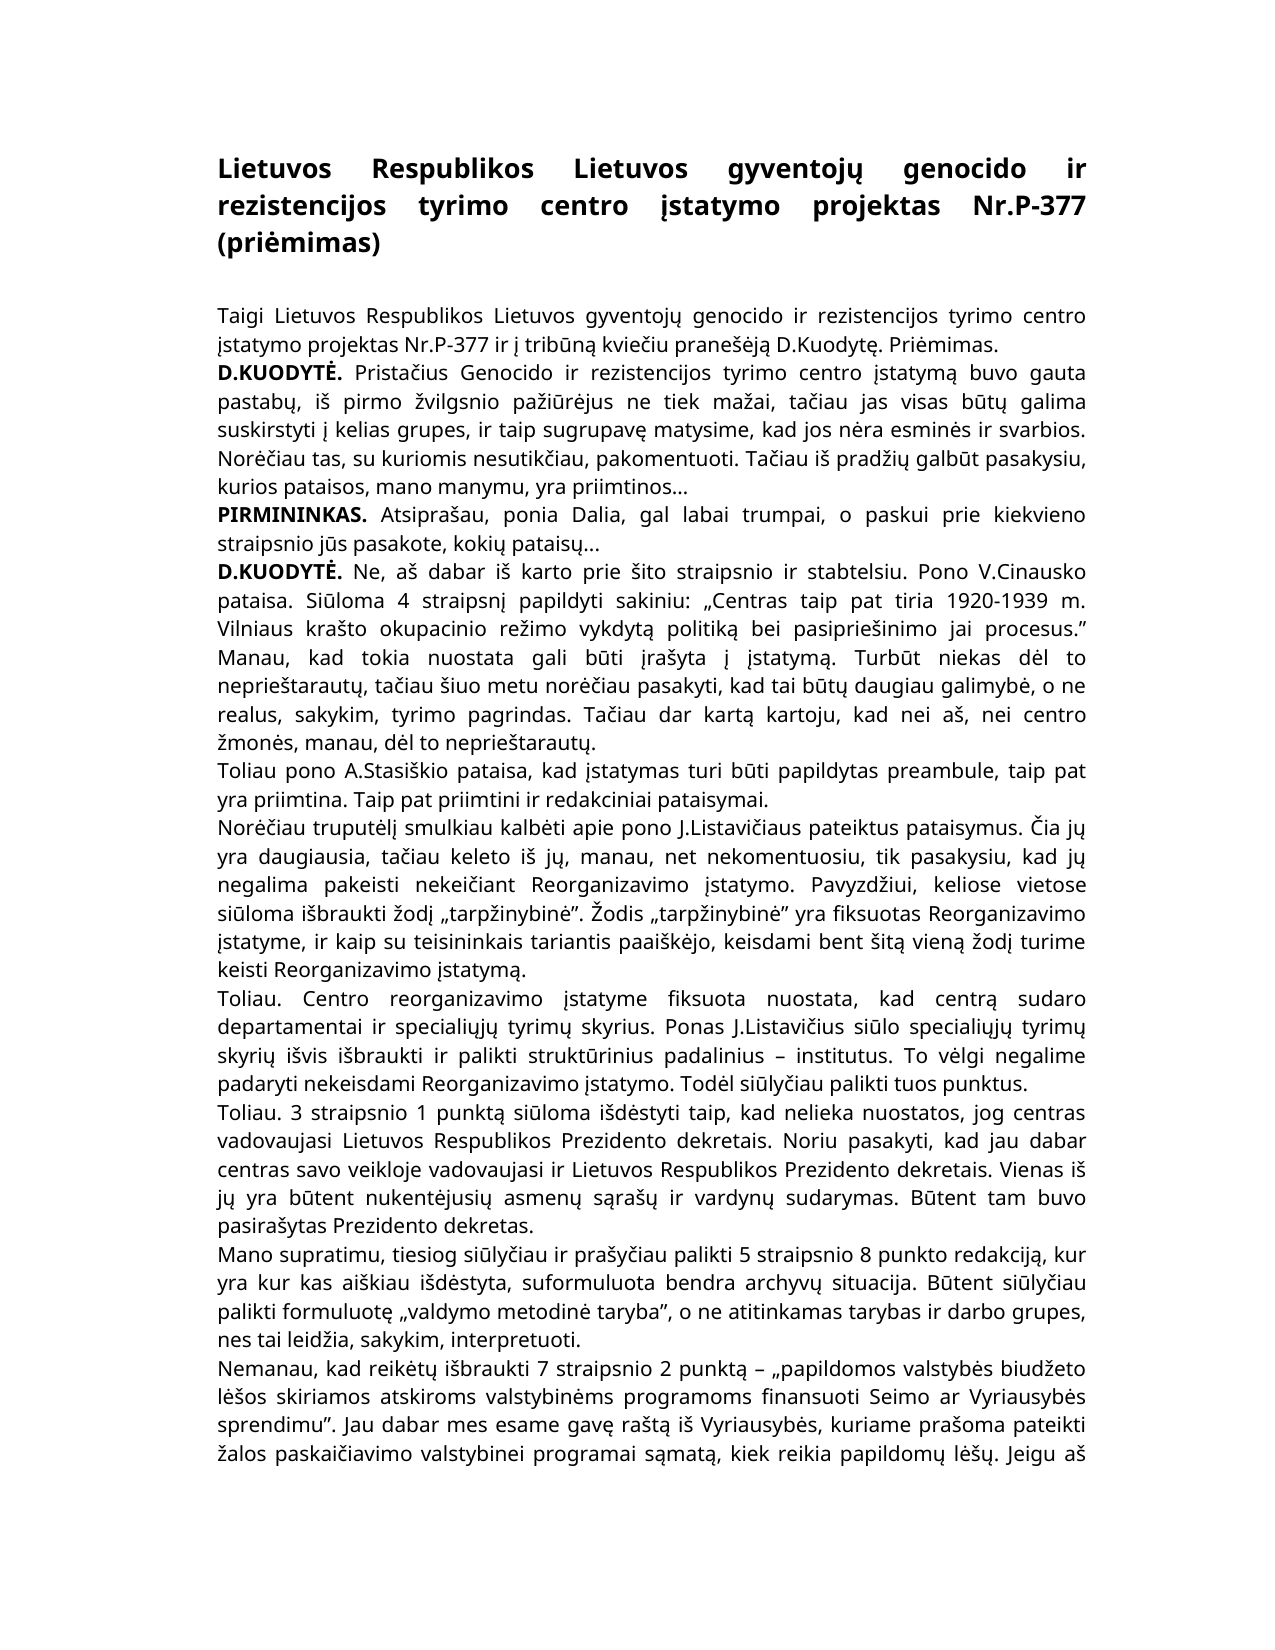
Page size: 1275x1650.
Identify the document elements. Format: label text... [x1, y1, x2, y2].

text Toliau. Centro reorganizavimo įstatyme fiksuota nuostata, kad centrą sudaro departamentai ir specialiųjų tyrimų skyrius. Ponas J.Listavičius siūlo specialiųjų tyrimų skyrių išvis išbraukti ir palikti struktūrinius padalinius – institutus. To vėlgi negalime padaryti nekeisdami Reorganizavimo įstatymo. Todėl siūlyčiau palikti tuos punktus. [217, 984, 1087, 1098]
text PIRMININKAS. Atsiprašau, ponia Dalia, gal labai trumpai, o paskui prie kiekvieno straipsnio jūs pasakote, kokių pataisų... [217, 501, 1087, 557]
text Taigi Lietuvos Respublikos Lietuvos gyventojų genocido ir rezistencijos tyrimo centro įstatymo projektas Nr.P-377 ir į tribūną kviečiu pranešėją D.Kuodytę. Priėmimas. [217, 302, 1087, 358]
text Norėčiau truputėlį smulkiau kalbėti apie pono J.Listavičiaus pateiktus pataisymus. Čia jų yra daugiausia, tačiau keleto iš jų, manau, net nekomentuosiu, tik pasakysiu, kad jų negalima pakeisti nekeičiant Reorganizavimo įstatymo. Pavyzdžiui, keliose vietose siūloma išbraukti žodį „tarpžinybinė”. Žodis „tarpžinybinė” yra fiksuotas Reorganizavimo įstatyme, ir kaip su teisininkais tariantis paaiškėjo, keisdami bent šitą vieną žodį turime keisti Reorganizavimo įstatymą. [217, 813, 1087, 984]
text Toliau. 3 straipsnio 1 punktą siūloma išdėstyti taip, kad nelieka nuostatos, jog centras vadovaujasi Lietuvos Respublikos Prezidento dekretais. Noriu pasakyti, kad jau dabar centras savo veikloje vadovaujasi ir Lietuvos Respublikos Prezidento dekretais. Vienas iš jų yra būtent nukentėjusių asmenų sąrašų ir vardynų sudarymas. Būtent tam buvo pasirašytas Prezidento dekretas. [217, 1098, 1087, 1240]
text Toliau pono A.Stasiškio pataisa, kad įstatymas turi būti papildytas preambule, taip pat yra priimtina. Taip pat priimtini ir redakciniai pataisymai. [217, 757, 1087, 813]
text Lietuvos Respublikos Lietuvos gyventojų genocido ir rezistencijos tyrimo centro įstatymo projektas Nr.P-377 (priėmimas) [217, 150, 1087, 261]
text D.KUODYTĖ. Pristačius Genocido ir rezistencijos tyrimo centro įstatymą buvo gauta pastabų, iš pirmo žvilgsnio pažiūrėjus ne tiek mažai, tačiau jas visas būtų galima suskirstyti į kelias grupes, ir taip sugrupavę matysime, kad jos nėra esminės ir svarbios. Norėčiau tas, su kuriomis nesutikčiau, pakomentuoti. Tačiau iš pradžių galbūt pasakysiu, kurios pataisos, mano manymu, yra priimtinos… [217, 358, 1087, 501]
text Nemanau, kad reikėtų išbraukti 7 straipsnio 2 punktą – „papildomos valstybės biudžeto lėšos skiriamos atskiroms valstybinėms programoms finansuoti Seimo ar Vyriausybės sprendimu”. Jau dabar mes esame gavę raštą iš Vyriausybės, kuriame prašoma pateikti žalos paskaičiavimo valstybinei programai sąmatą, kiek reikia papildomų lėšų. Jeigu aš [217, 1354, 1087, 1467]
text Mano supratimu, tiesiog siūlyčiau ir prašyčiau palikti 5 straipsnio 8 punkto redakciją, kur yra kur kas aiškiau išdėstyta, suformuluota bendra archyvų situacija. Būtent siūlyčiau palikti formuluotę „valdymo metodinė taryba”, o ne atitinkamas tarybas ir darbo grupes, nes tai leidžia, sakykim, interpretuoti. [217, 1240, 1087, 1354]
text D.KUODYTĖ. Ne, aš dabar iš karto prie šito straipsnio ir stabtelsiu. Pono V.Cinausko pataisa. Siūloma 4 straipsnį papildyti sakiniu: „Centras taip pat tiria 1920-1939 m. Vilniaus krašto okupacinio režimo vykdytą politiką bei pasipriešinimo jai procesus.” Manau, kad tokia nuostata gali būti įrašyta į įstatymą. Turbūt niekas dėl to neprieštarautų, tačiau šiuo metu norėčiau pasakyti, kad tai būtų daugiau galimybė, o ne realus, sakykim, tyrimo pagrindas. Tačiau dar kartą kartoju, kad nei aš, nei centro žmonės, manau, dėl to neprieštarautų. [217, 557, 1087, 757]
